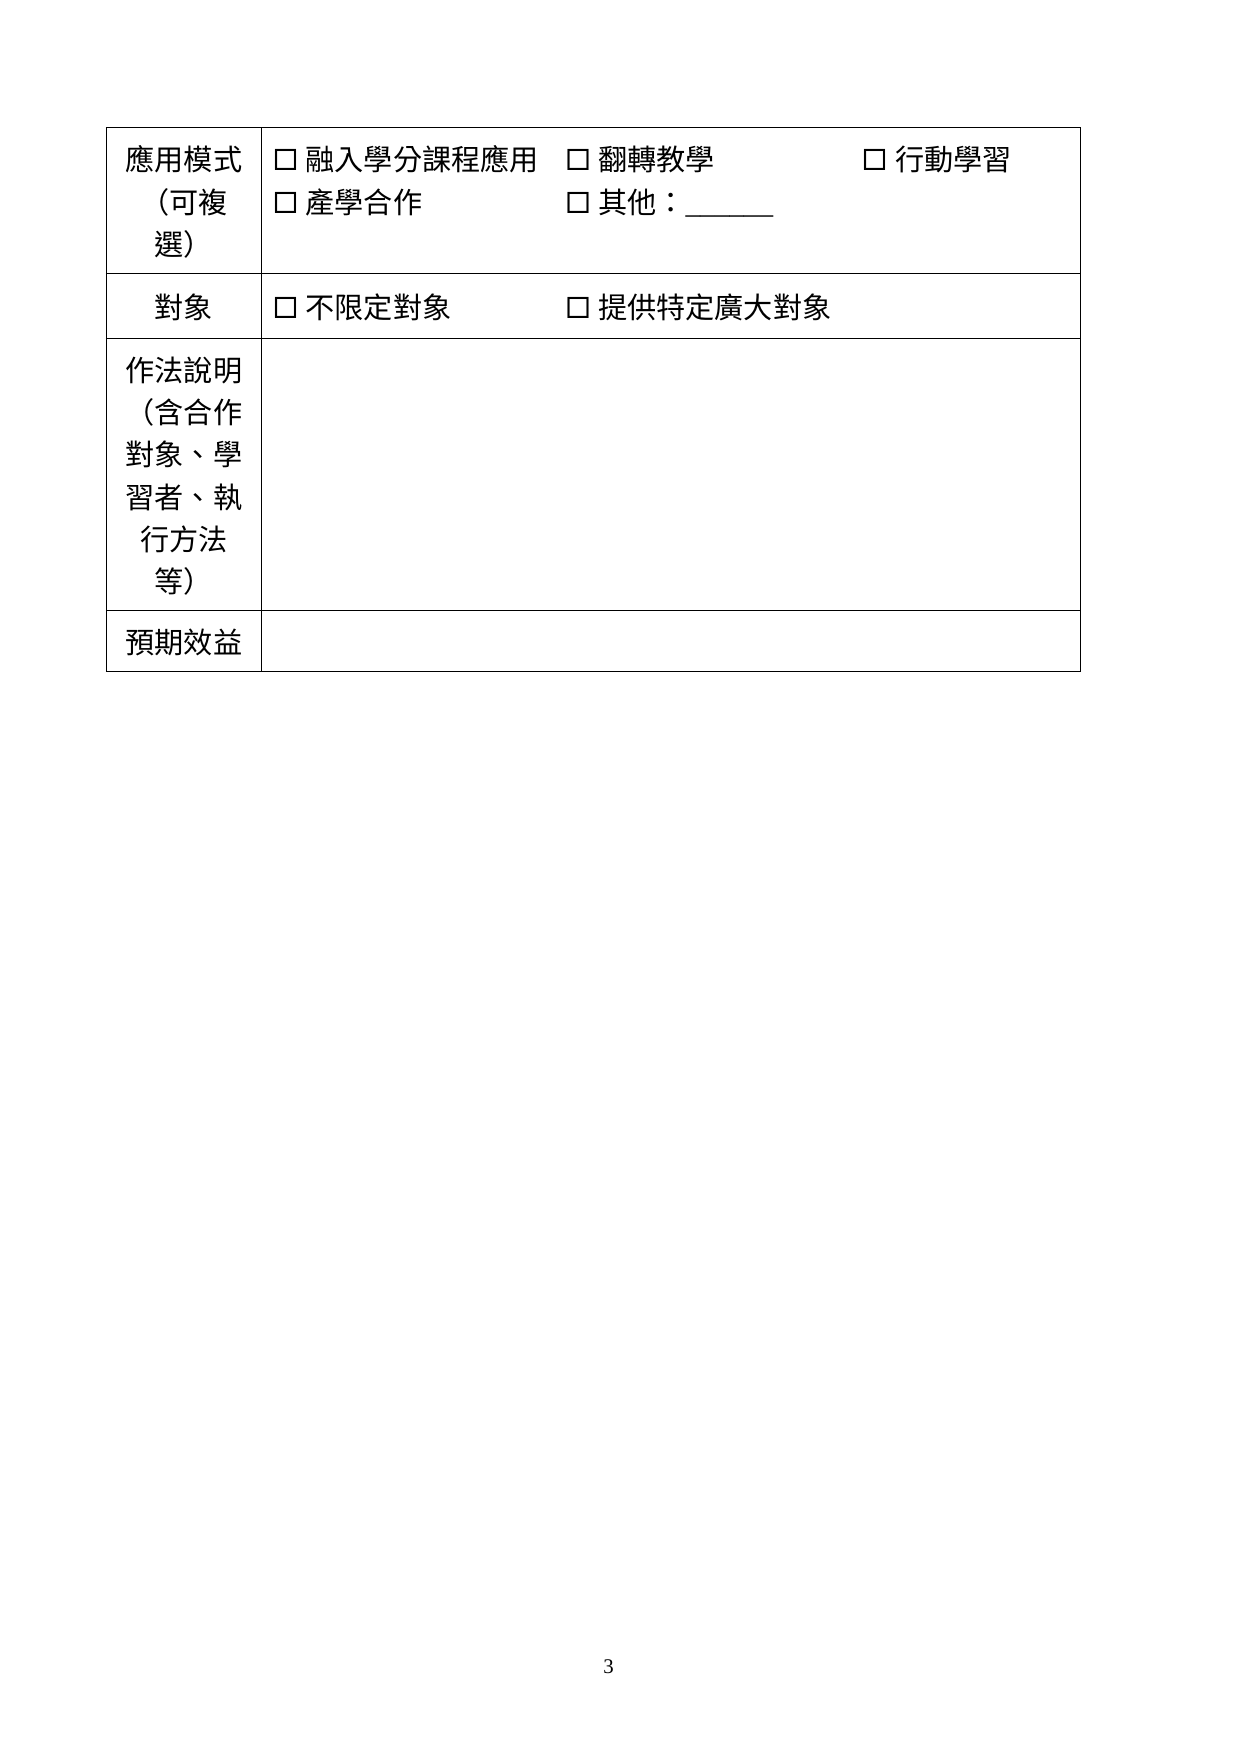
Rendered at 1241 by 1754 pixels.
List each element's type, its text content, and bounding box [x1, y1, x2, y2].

table_cell [262, 611, 1080, 671]
table_header  行動學習 [850, 128, 1080, 273]
table_cell  不限定對象 [262, 274, 553, 337]
table_header 應用模式 （可複選） [107, 128, 261, 273]
table_cell 對象 [107, 274, 261, 337]
table_cell [262, 339, 1080, 610]
table_cell [850, 274, 1080, 337]
table_header  翻轉教學  其他：______ [554, 128, 850, 273]
table_header  融入學分課程應用  產學合作 [262, 128, 553, 273]
table_cell 預期效益 [107, 611, 261, 671]
table_cell  提供特定廣大對象 [554, 274, 850, 337]
table_cell 作法說明 （含合作對象、學習者、執行方法等） [107, 339, 261, 610]
